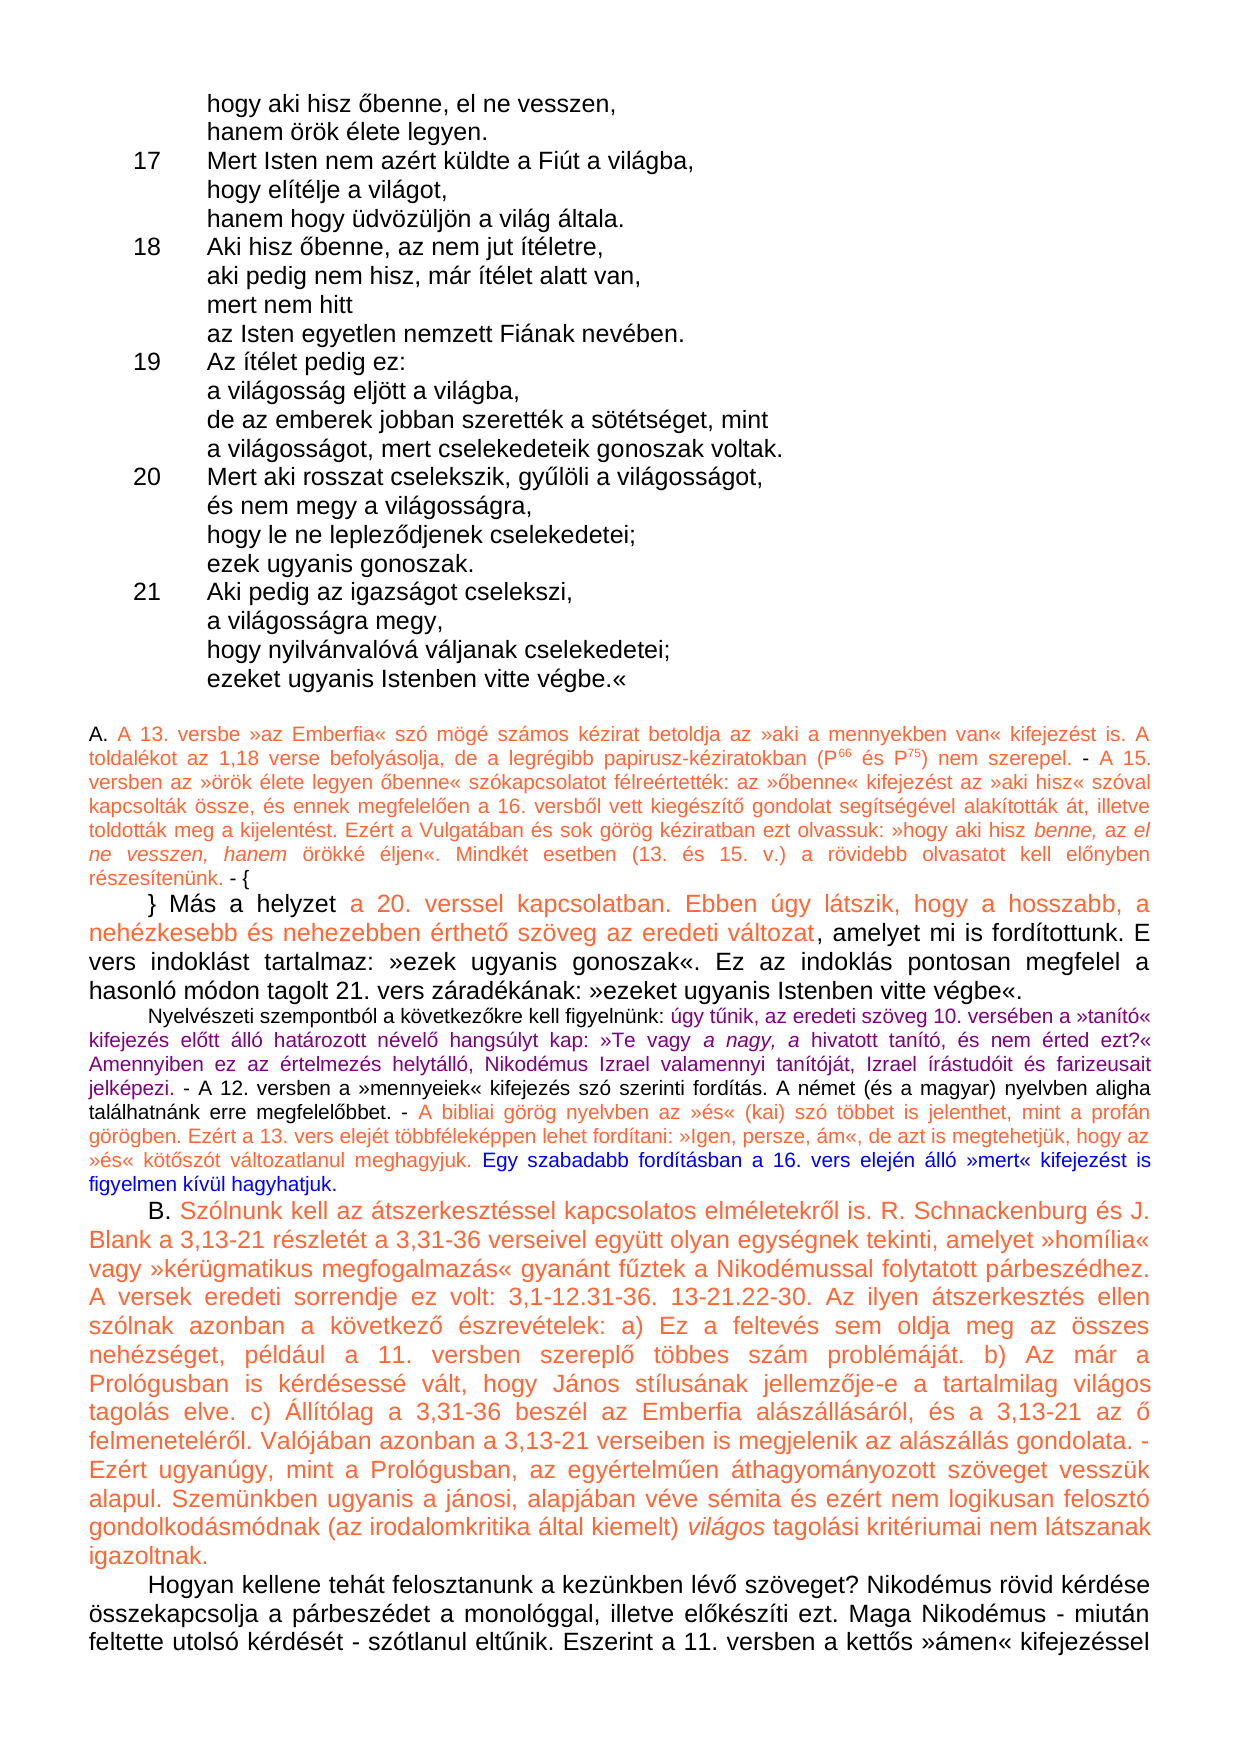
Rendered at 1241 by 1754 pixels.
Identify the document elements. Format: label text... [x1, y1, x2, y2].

text Nyelvészeti szempontból a következőkre kell figyelnünk: úgy tűnik, az eredeti szöveg 10. versében a »tanító« kifejezés előtt álló határozott névelő hangsúlyt kap: »Te vagy a nagy, a hivatott tanító, és nem érted ezt?« Amennyiben ez az értelmezés helytálló, Nikodémus Izrael valamennyi tanítóját, Izrael írástudóit és farizeusait jelképezi. - A 12. versben a »mennyeiek« kifejezés szó szerinti fordítás. A német (és a magyar) nyelvben aligha találhatnánk erre megfelelőbbet. - A bibliai görög nyelvben az »és« (kai) szó többet is jelenthet, mint a profán görögben. Ezért a 13. vers elejét többféleképpen lehet fordítani: »Igen, persze, ám«, de azt is megtehetjük, hogy az »és« kötőszót változatlanul meghagyjuk. Egy szabadabb fordításban a 16. vers elején álló »mert« kifejezést is figyelmen kívül hagyhatjuk. [88, 1004, 1152, 1196]
text 18 Aki hisz őbenne, az nem jut ítéletre, aki pedig nem hisz, már ítélet alatt van, mert nem hitt az Isten egyetlen nemzett Fiának nevében. [133, 232, 1152, 347]
text hogy aki hisz őbenne, el ne vesszen, hanem örök élete legyen. [133, 88, 1152, 146]
text 20 Mert aki rosszat cselekszik, gyűlöli a világosságot, és nem megy a világosságra, hogy le ne lepleződjenek cselekedetei; ezek ugyanis gonoszak. [133, 462, 1152, 577]
text 17 Mert Isten nem azért küldte a Fiút a világba, hogy elítélje a világot, hanem hogy üdvözüljön a világ általa. [133, 146, 1152, 232]
text Hogyan kellene tehát felosztanunk a kezünkben lévő szöveget? Nikodémus rövid kérdése összekapcsolja a párbeszédet a monológgal, illetve előkészíti ezt. Maga Nikodémus - miután feltette utolsó kérdését - szótlanul eltűnik. Eszerint a 11. versben a kettős »ámen« kifejezéssel [88, 1570, 1152, 1656]
text 19 Az ítélet pedig ez: a világosság eljött a világba, de az emberek jobban szerették a sötétséget, mint a világosságot, mert cselekedeteik gonoszak voltak. [133, 347, 1152, 462]
text 21 Aki pedig az igazságot cselekszi, a világosságra megy, hogy nyilvánvalóvá váljanak cselekedetei; ezeket ugyanis Istenben vitte végbe.« [133, 577, 1152, 692]
text } Más a helyzet a 20. verssel kapcsolatban. Ebben úgy látszik, hogy a hosszabb, a nehézkesebb és nehezebben érthető szöveg az eredeti változat, amelyet mi is fordítottunk. E vers indoklást tartalmaz: »ezek ugyanis gonoszak«. Ez az indoklás pontosan megfelel a hasonló módon tagolt 21. vers záradékának: »ezeket ugyanis Istenben vitte végbe«. [88, 889, 1152, 1004]
text A. A 13. versbe »az Emberfia« szó mögé számos kézirat betoldja az »aki a mennyekben van« kifejezést is. A toldalékot az 1,18 verse befolyásolja, de a legrégibb papirusz-kéziratokban (P66 és P75) nem szerepel. - A 15. versben az »örök élete legyen őbenne« szókapcsolatot félreértették: az »őbenne« kifejezést az »aki hisz« szóval kapcsolták össze, és ennek megfelelően a 16. versből vett kiegészítő gondolat segítségével alakították át, illetve toldották meg a kijelentést. Ezért a Vulgatában és sok görög kéziratban ezt olvassuk: »hogy aki hisz benne, az el ne vesszen, hanem örökké éljen«. Mindkét esetben (13. és 15. v.) a rövidebb olvasatot kell előnyben részesítenünk. - { [88, 722, 1152, 889]
text B. Szólnunk kell az átszerkesztéssel kapcsolatos elméletekről is. R. Schnackenburg és J. Blank a 3,13-21 részletét a 3,31-36 verseivel együtt olyan egységnek tekinti, amelyet »homília« vagy »kérügmatikus megfogalmazás« gyanánt fűztek a Nikodémussal folytatott párbeszédhez. A versek eredeti sorrendje ez volt: 3,1-12.31-36. 13-21.22-30. Az ilyen átszerkesztés ellen szólnak azonban a következő észrevételek: a) Ez a feltevés sem oldja meg az összes nehézséget, például a 11. versben szereplő többes szám problémáját. b) Az már a Prológusban is kérdésessé vált, hogy János stílusának jellemzője‑e a tartalmilag világos tagolás elve. c) Állítólag a 3,31-36 beszél az Emberfia alászállásáról, és a 3,13-21 az ő felmeneteléről. Valójában azonban a 3,13-21 verseiben is megjelenik az alászállás gondolata. - Ezért ugyanúgy, mint a Prológusban, az egyértelműen áthagyományozott szöveget vesszük alapul. Szemünkben ugyanis a jánosi, alapjában véve sémita és ezért nem logikusan felosztó gondolkodásmódnak (az irodalomkritika által kiemelt) világos tagolási kritériumai nem látszanak igazoltnak. [88, 1196, 1152, 1570]
